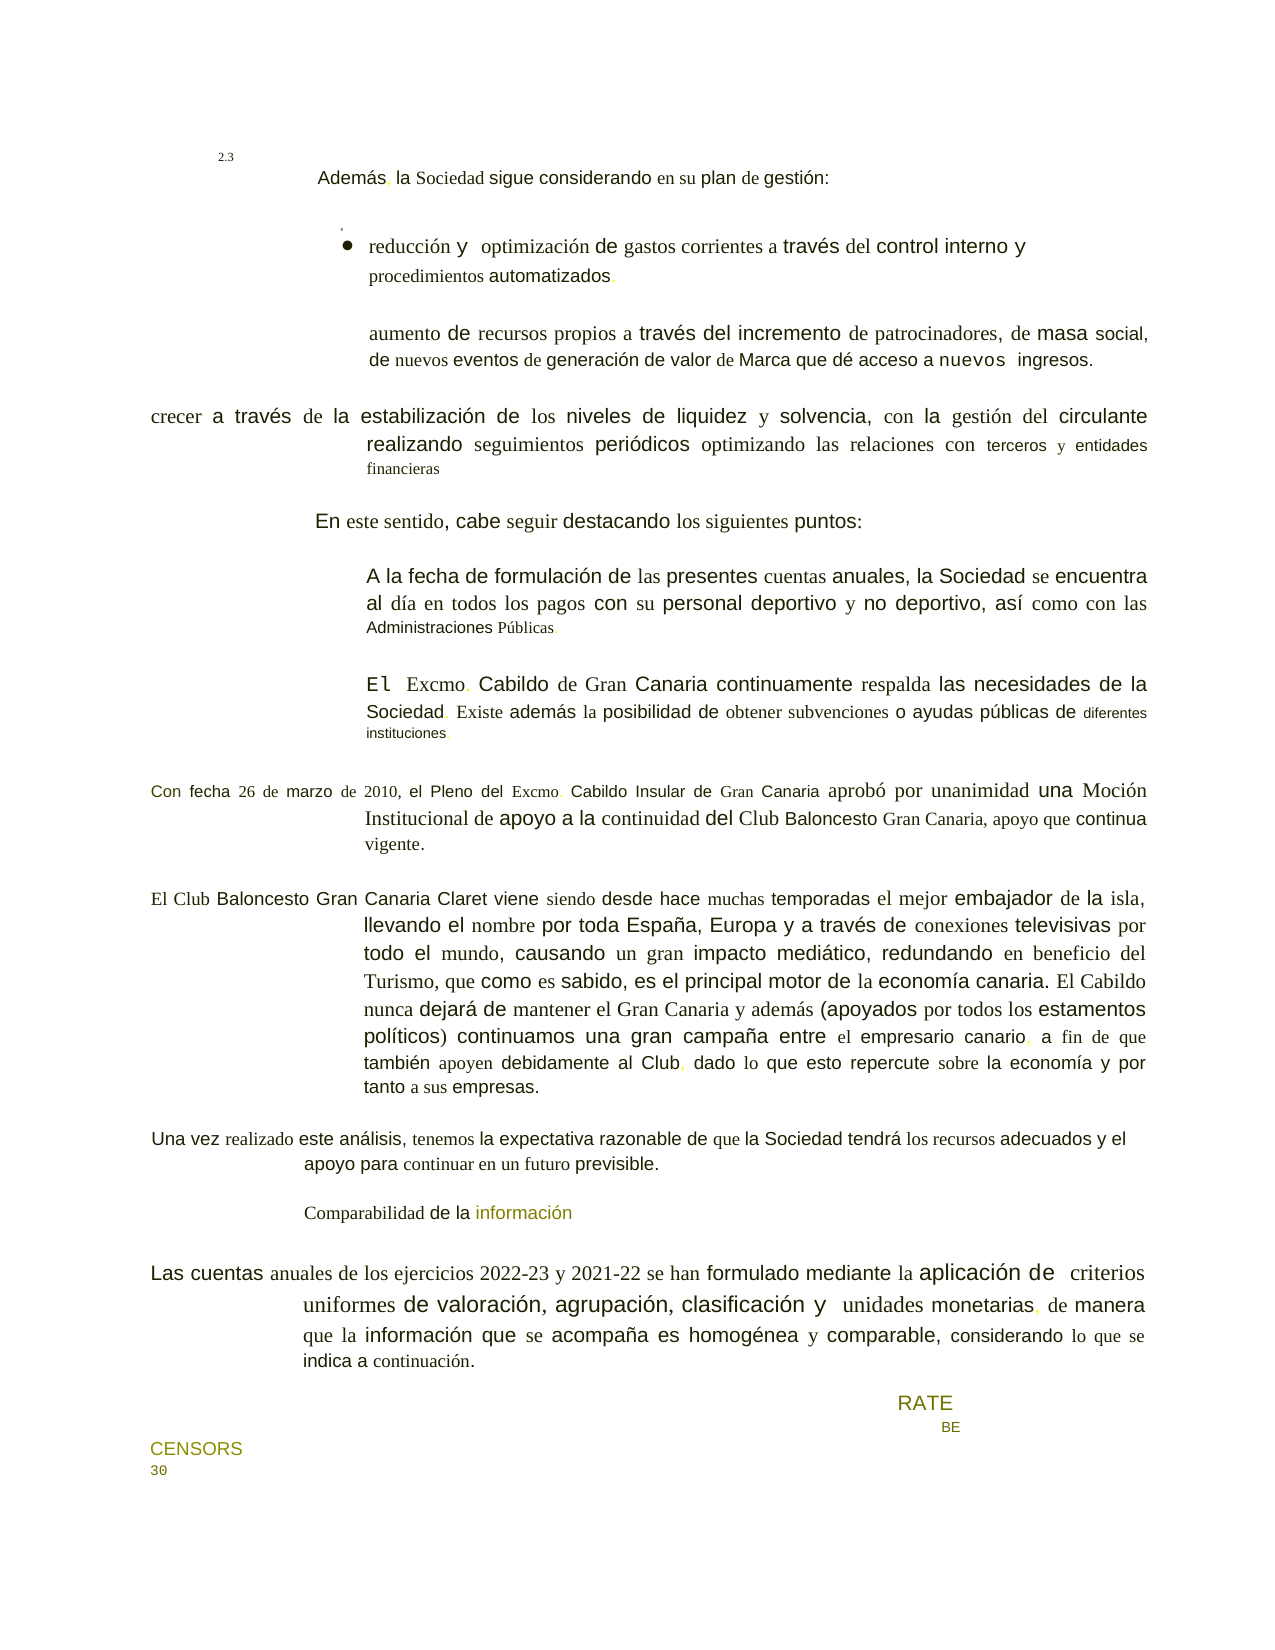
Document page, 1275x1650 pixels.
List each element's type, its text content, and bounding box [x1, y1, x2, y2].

text 2.3 [218, 150, 279, 164]
text e [340, 226, 384, 233]
text Además, la Sociedad sigue considerando en su plan de gestión: [317, 166, 901, 188]
text aumento de recursos propios a través del incremento de patrocinadores, de masa social, de nuevos eventos de generación de valor de Marca que dé acceso a nuevos ingresos. [369, 321, 1148, 372]
text Las cuentas anuales de los ejercicios 2022-23 y 2021-22 se han formulado mediante la aplicación de criterios uniformes de valoración, agrupación, clasificación y unidades monetarias, de manera que la información que se acompaña es homogénea y comparable, considerando lo que se indica a continuación. [150, 1259, 1145, 1372]
text procedimientos automatizados. [368, 265, 681, 287]
text Una vez realizado este análisis, tenemos la expectativa razonable de que la Sociedad tendrá los recursos adecuados y el apoyo para continuar en un futuro previsible. [151, 1128, 1145, 1175]
text crecer a través de la estabilización de los niveles de liquidez y solvencia, con la gestión del circulante realizando seguimientos periódicos optimizando las relaciones con terceros y entidades financieras [151, 404, 1148, 478]
text ⚫ reducción y optimización de gastos corrientes a través del control interno y [338, 234, 1150, 260]
text CENSORS [150, 1438, 1125, 1459]
text BE [941, 1419, 999, 1435]
text Con fecha 26 de marzo de 2010, el Pleno del Excmo. Cabildo Insular de Gran Canaria aprobó por unanimidad una Moción Institucional de apoyo a la continuidad del Club Baloncesto Gran Canaria, apoyo que continua vigente. [151, 778, 1147, 855]
text El Excmo. Cabildo de Gran Canaria continuamente respalda las necesidades de la Sociedad. Existe además la posibilidad de obtener subvenciones o ayudas públicas de diferentes instituciones. [366, 672, 1147, 742]
text A la fecha de formulación de las presentes cuentas anuales, la Sociedad se encuentra al día en todos los pagos con su personal deportivo y no deportivo, así como con las Administraciones Públicas. [366, 563, 1147, 637]
text En este sentido, cabe seguir destacando los siguientes puntos: [315, 509, 892, 533]
text 30 [150, 1463, 1125, 1479]
text El Club Baloncesto Gran Canaria Claret viene siendo desde hace muchas temporadas el mejor embajador de la isla, llevando el nombre por toda España, Europa y a través de conexiones televisivas por todo el mundo, causando un gran impacto mediático, redundando en beneficio del Turismo, que como es sabido, es el principal motor de la economía canaria. El Cabildo nunca dejará de mantener el Gran Canaria y además (apoyados por todos los estamentos políticos) continuamos una gran campaña entre el empresario canario, a fin de que también apoyen debidamente al Club, dado lo que esto repercute sobre la economía y por tanto a sus empresas. [151, 886, 1146, 1098]
text Comparabilidad de la información [304, 1202, 640, 1224]
text RATE [897, 1391, 974, 1415]
